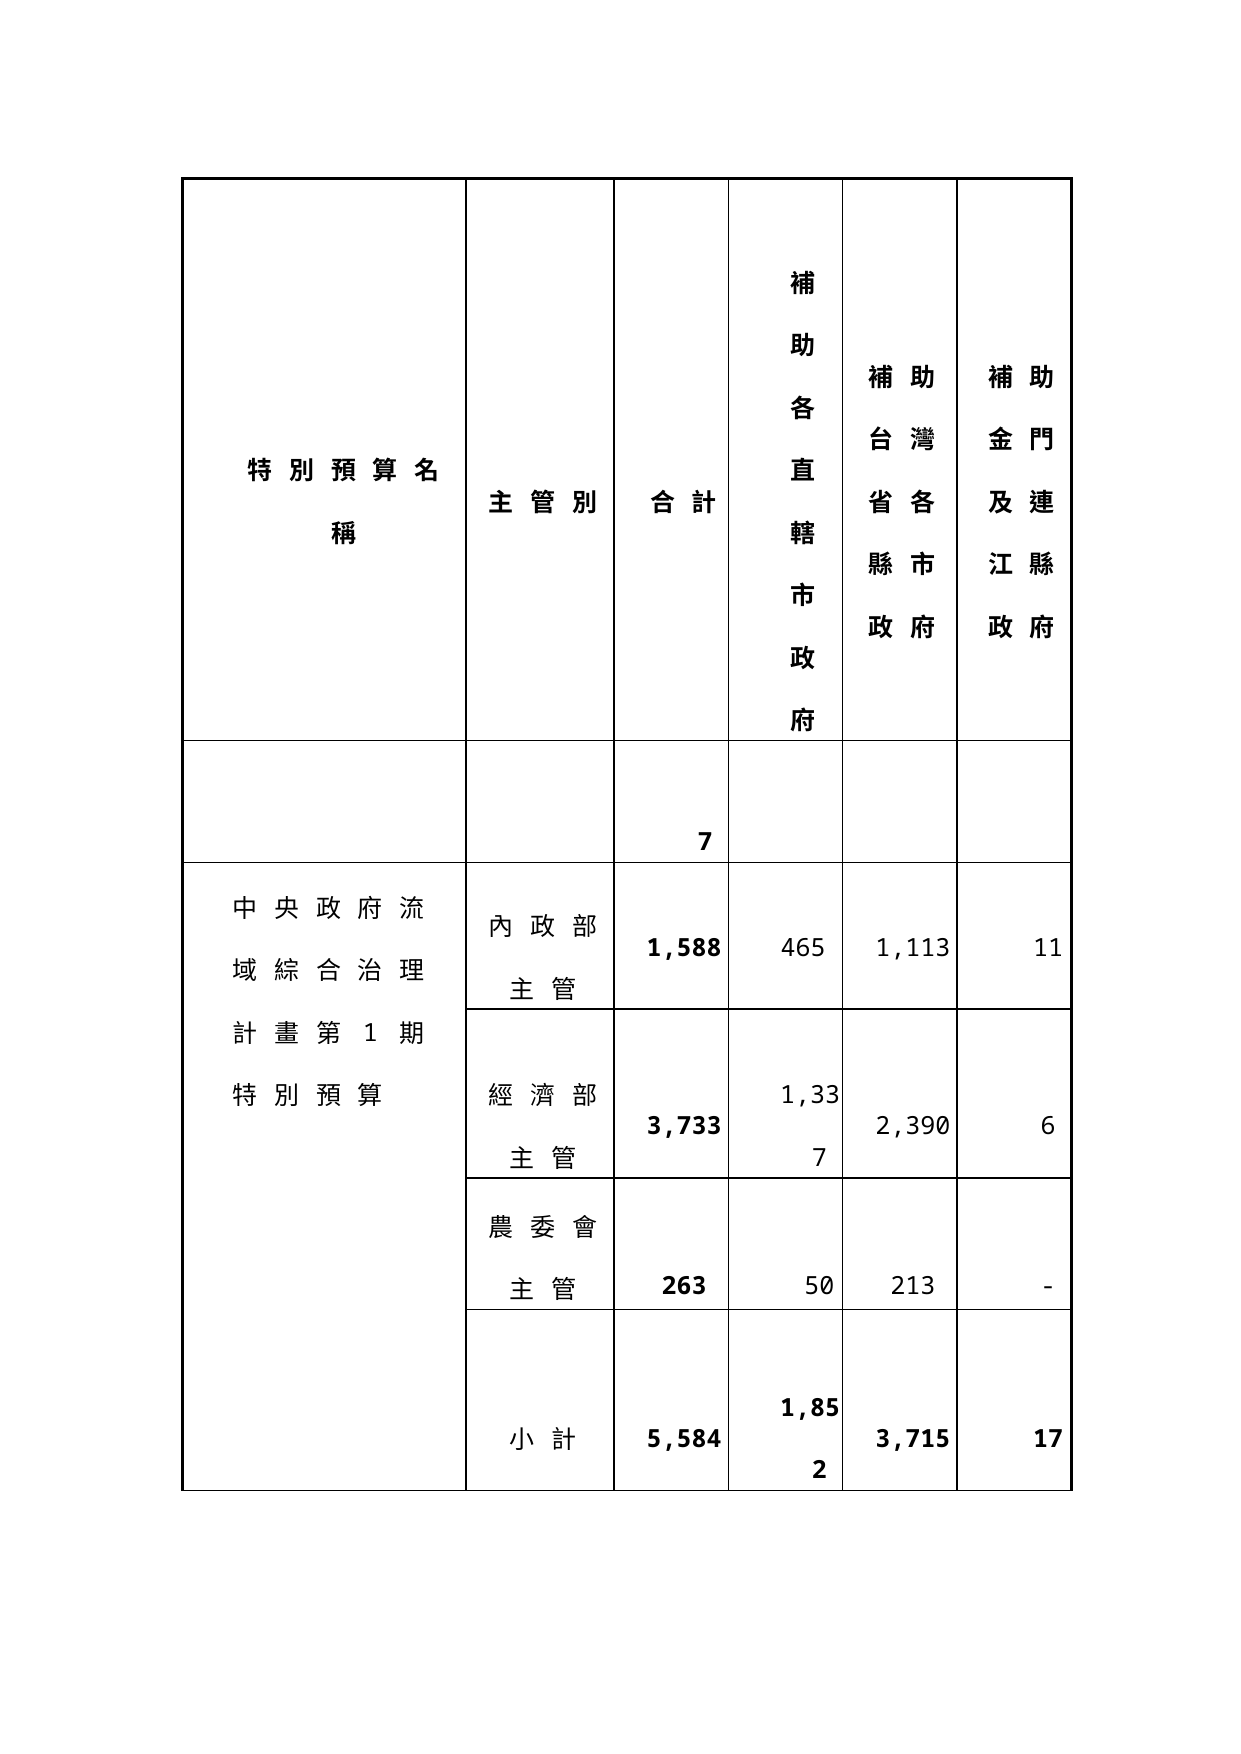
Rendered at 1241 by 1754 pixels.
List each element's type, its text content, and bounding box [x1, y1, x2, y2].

table_header 補助台灣省各縣市政府 [843, 180, 956, 740]
table_cell 6 [958, 1010, 1070, 1177]
table_cell 213 [843, 1179, 956, 1309]
table_cell 7 [615, 741, 728, 862]
table_cell 465 [729, 863, 842, 1008]
table_cell 3,733 [615, 1010, 728, 1177]
table_cell 內政部主管 [467, 863, 613, 1008]
table_header 特別預算名稱 [184, 180, 465, 740]
table_cell 農委會主管 [467, 1179, 613, 1309]
table_cell 1,588 [615, 863, 728, 1008]
table_cell [843, 741, 956, 862]
table_cell 中央政府流域綜合治理計畫第1期特別預算 [184, 863, 465, 1490]
table_cell 小計 [467, 1310, 613, 1490]
table_cell 5,584 [615, 1310, 728, 1490]
table_cell 經濟部主管 [467, 1010, 613, 1177]
table_cell [467, 741, 613, 862]
table_cell 1,337 [729, 1010, 842, 1177]
table_cell [184, 741, 465, 862]
table_cell 263 [615, 1179, 728, 1309]
table_header 合計 [615, 180, 728, 740]
table_header 補助金門及連江縣政府 [958, 180, 1070, 740]
table_cell [729, 741, 842, 862]
table_header 主管別 [467, 180, 613, 740]
table_cell - [958, 741, 1070, 862]
table_cell 1,852 [729, 1310, 842, 1490]
table_cell 1,113 [843, 863, 956, 1008]
table_cell 50 [729, 1179, 842, 1309]
table_header 補助各直轄市政府 [729, 180, 842, 740]
table_cell - [958, 1179, 1070, 1309]
table_cell 11 [958, 863, 1070, 1008]
table_cell 3,715 [843, 1310, 956, 1490]
table_cell 17 [958, 1310, 1070, 1490]
table_cell 2,390 [843, 1010, 956, 1177]
